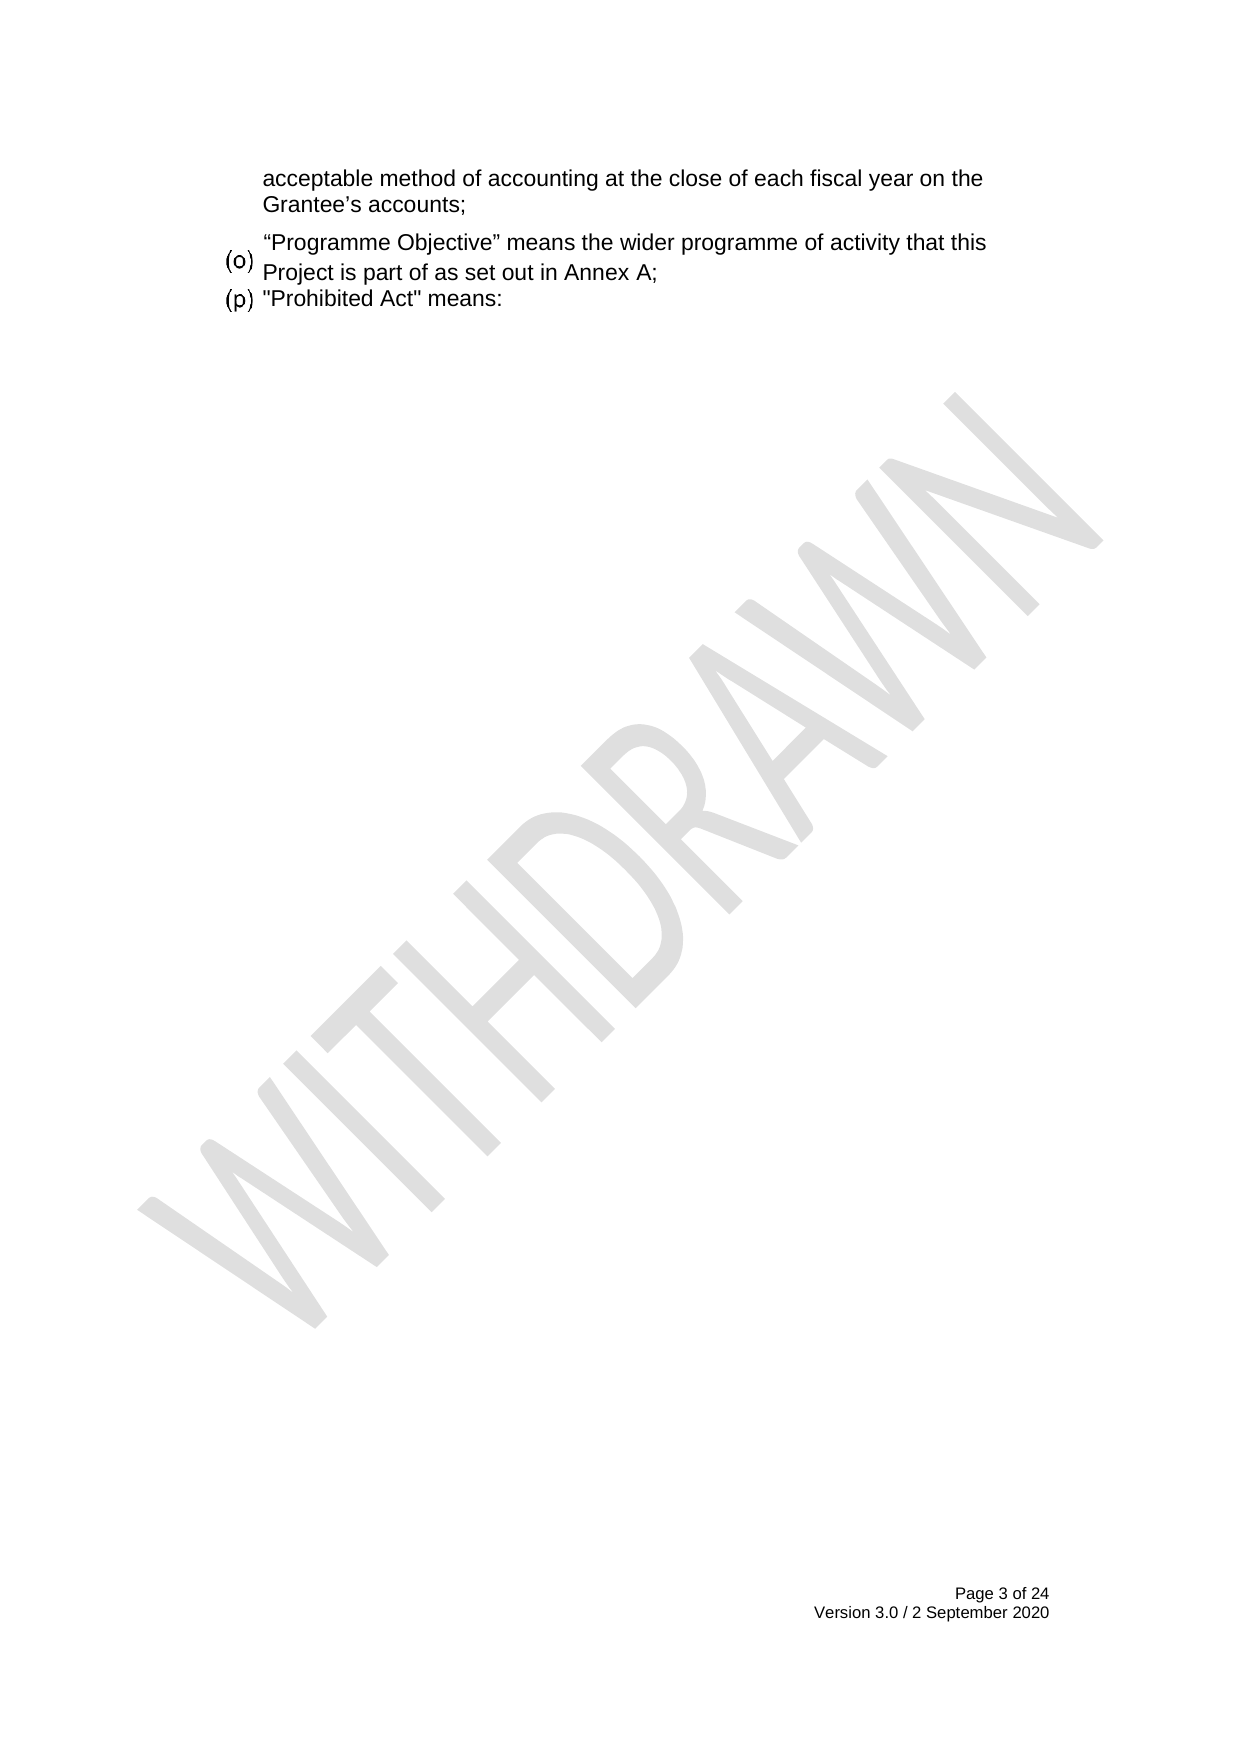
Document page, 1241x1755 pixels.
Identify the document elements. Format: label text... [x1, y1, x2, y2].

text "Prohibited Act" means: [262, 285, 1105, 311]
text acceptable method of accounting at the close of each fiscal year on the Grantee’s accounts; [226, 164, 1043, 217]
text “Programme Objective” means the wider programme of activity that this Project is part of as set out in Annex A; [226, 217, 988, 285]
